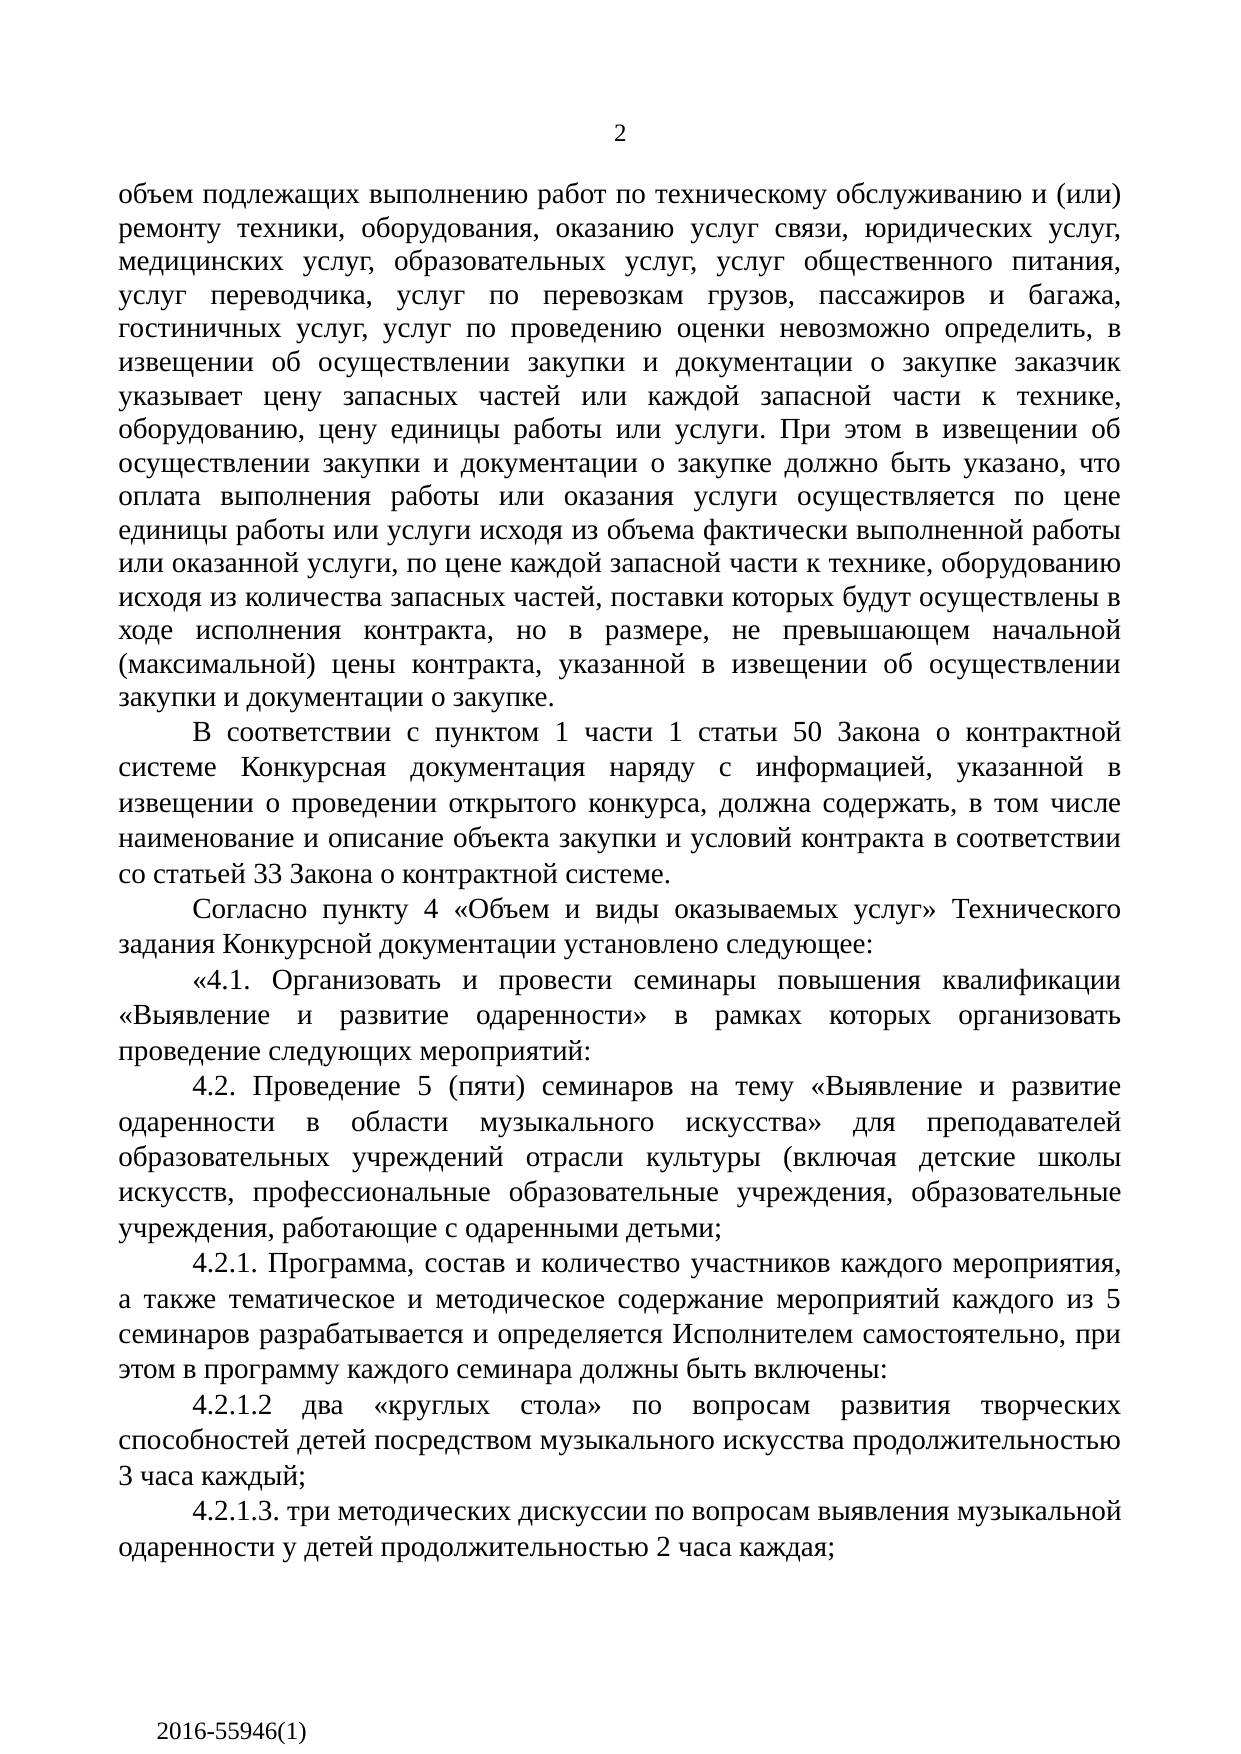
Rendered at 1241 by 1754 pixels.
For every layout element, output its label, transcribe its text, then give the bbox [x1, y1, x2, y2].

text 4.2.1.3. три методических дискуссии по вопросам выявления музыкальной одаренности у детей продолжительностью 2 часа каждая; [118, 1492, 1122, 1563]
text объем подлежащих выполнению работ по техническому обслуживанию и (или) ремонту техники, оборудования, оказанию услуг связи, юридических услуг, медицинских услуг, образовательных услуг, услуг общественного питания, услуг переводчика, услуг по перевозкам грузов, пассажиров и багажа, гостиничных услуг, услуг по проведению оценки невозможно определить, в извещении об осуществлении закупки и документации о закупке заказчик указывает цену запасных частей или каждой запасной части к технике, оборудованию, цену единицы работы или услуги. При этом в извещении об осуществлении закупки и документации о закупке должно быть указано, что оплата выполнения работы или оказания услуги осуществляется по цене единицы работы или услуги исходя из объема фактически выполненной работы или оказанной услуги, по цене каждой запасной части к технике, оборудованию исходя из количества запасных частей, поставки которых будут осуществлены в ходе исполнения контракта, но в размере, не превышающем начальной (максимальной) цены контракта, указанной в извещении об осуществлении закупки и документации о закупке. [118, 176, 1122, 713]
text 4.2.1.2 два «круглых стола» по вопросам развития творческих способностей детей посредством музыкального искусства продолжительностью 3 часа каждый; [118, 1386, 1122, 1492]
text 4.2. Проведение 5 (пяти) семинаров на тему «Выявление и развитие одаренности в области музыкального искусства» для преподавателей образовательных учреждений отрасли культуры (включая детские школы искусств, профессиональные образовательные учреждения, образовательные учреждения, работающие с одаренными детьми; [118, 1067, 1122, 1244]
text «4.1. Организовать и провести семинары повышения квалификации «Выявление и развитие одаренности» в рамках которых организовать проведение следующих мероприятий: [118, 961, 1122, 1067]
text Согласно пункту 4 «Объем и виды оказываемых услуг» Технического задания Конкурсной документации установлено следующее: [118, 890, 1122, 961]
text В соответствии с пунктом 1 части 1 статьи 50 Закона о контрактной системе Конкурсная документация наряду с информацией, указанной в извещении о проведении открытого конкурса, должна содержать, в том числе наименование и описание объекта закупки и условий контракта в соответствии со статьей 33 Закона о контрактной системе. [118, 713, 1122, 890]
text 4.2.1. Программа, состав и количество участников каждого мероприятия, а также тематическое и методическое содержание мероприятий каждого из 5 семинаров разрабатывается и определяется Исполнителем самостоятельно, при этом в программу каждого семинара должны быть включены: [118, 1244, 1122, 1386]
